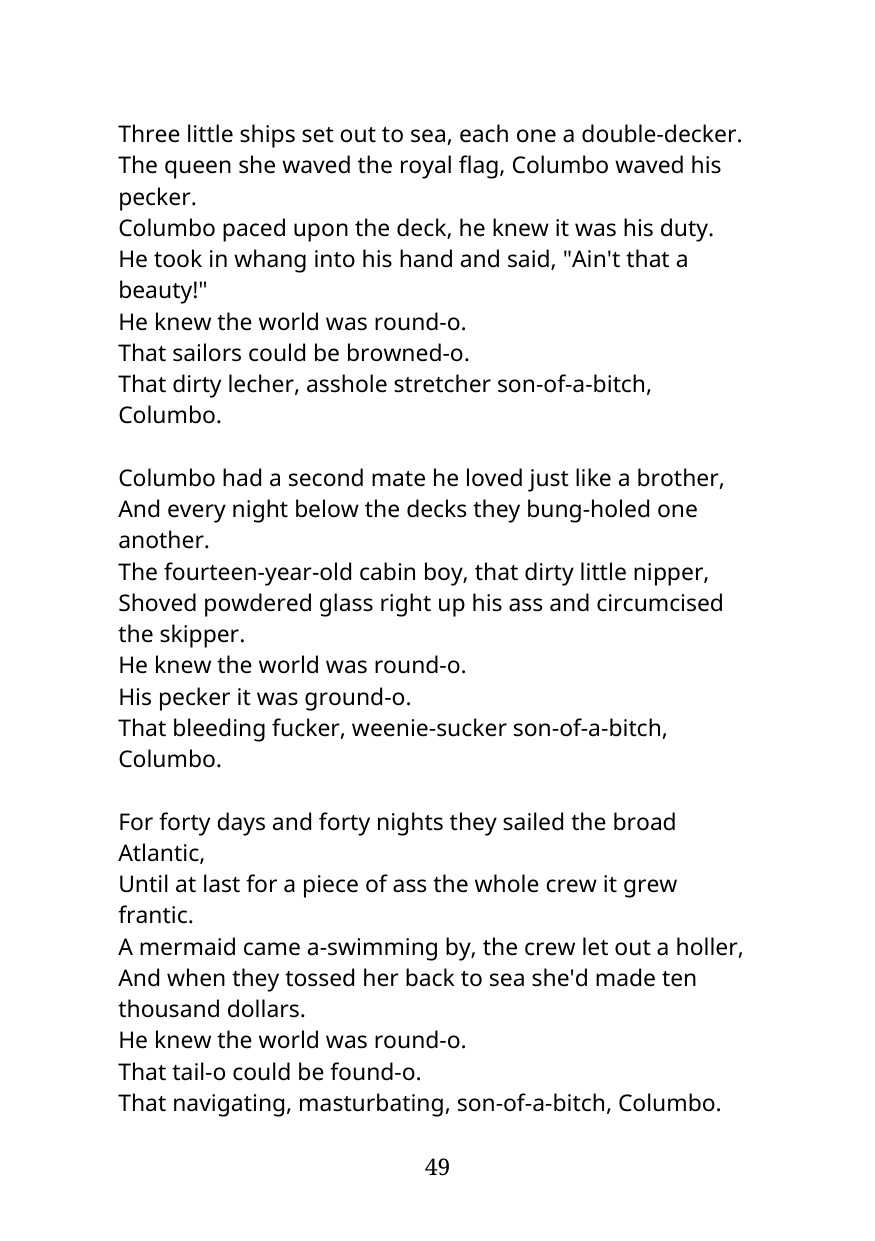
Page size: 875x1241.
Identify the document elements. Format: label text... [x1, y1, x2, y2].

text Three little ships set out to sea, each one a double-decker. The queen she waved the royal flag, Columbo waved his pecker. Columbo paced upon the deck, he knew it was his duty. He took in whang into his hand and said, "Ain't that a beauty!" He knew the world was round-o. That sailors could be browned-o. That dirty lecher, asshole stretcher son-of-a-bitch, Columbo. Columbo had a second mate he loved just like a brother, And every night below the decks they bung-holed one another. The fourteen-year-old cabin boy, that dirty little nipper, Shoved powdered glass right up his ass and circumcised the skipper. He knew the world was round-o. His pecker it was ground-o. That bleeding fucker, weenie-sucker son-of-a-bitch, Columbo. For forty days and forty nights they sailed the broad Atlantic, Until at last for a piece of ass the whole crew it grew frantic. A mermaid came a-swimming by, the crew let out a holler, And when they tossed her back to sea she'd made ten thousand dollars. He knew the world was round-o. That tail-o could be found-o. That navigating, masturbating, son-of-a-bitch, Columbo. [118, 118, 756, 1118]
